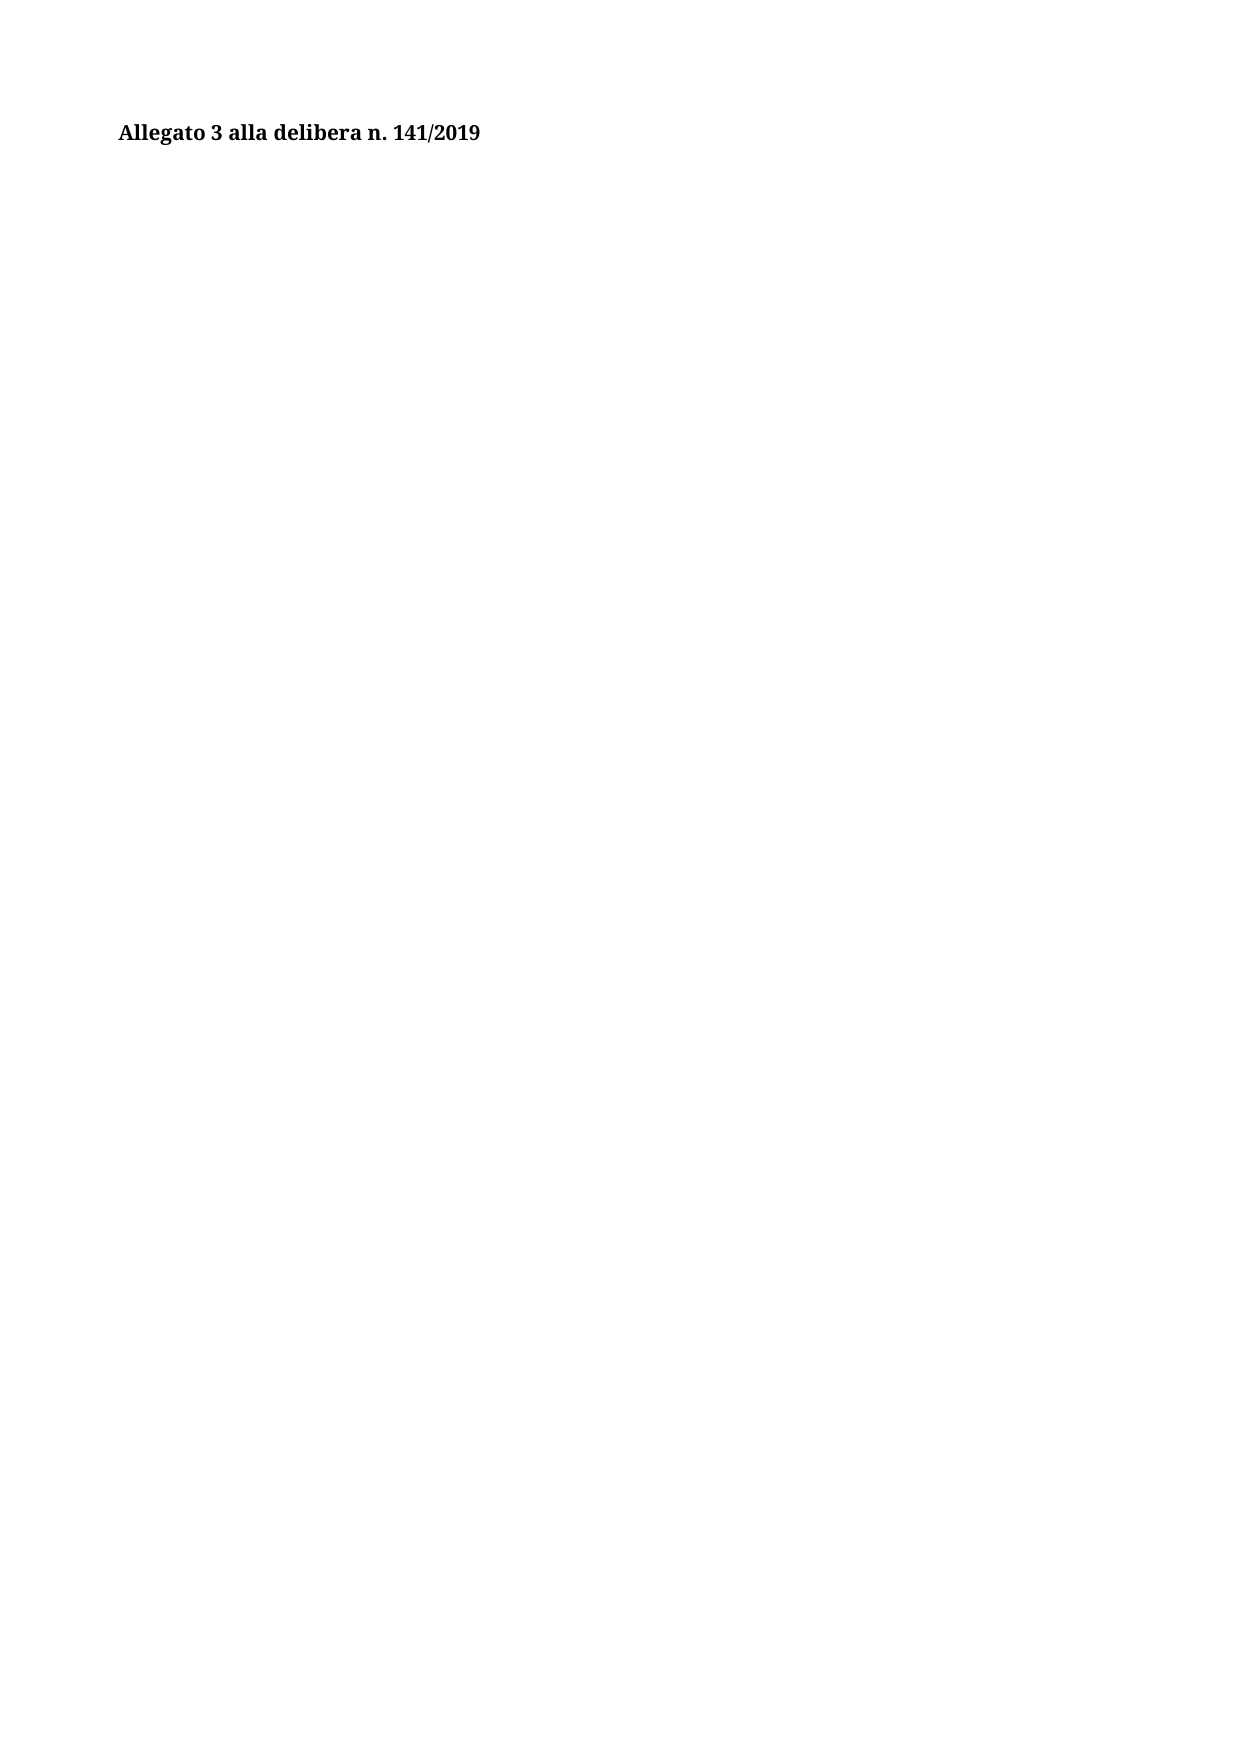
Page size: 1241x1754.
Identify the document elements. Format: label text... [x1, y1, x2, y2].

text Allegato 3 alla delibera n. 141/2019 [118, 118, 1122, 147]
